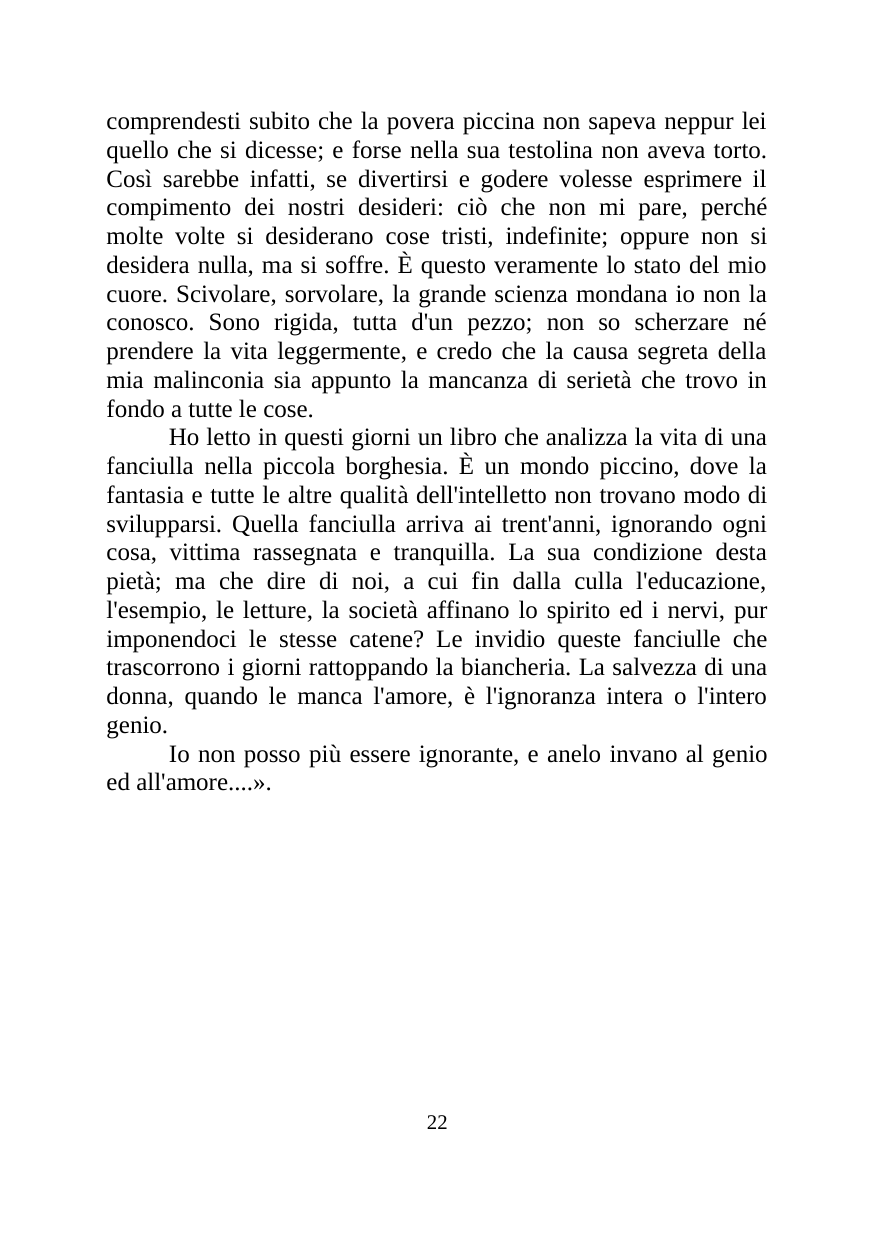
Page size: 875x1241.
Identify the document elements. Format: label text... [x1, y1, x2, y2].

text Io non posso più essere ignorante, e anelo invano al genio ed all'amore....». [106, 739, 768, 796]
text Ho letto in questi giorni un libro che analizza la vita di una fanciulla nella piccola borghesia. È un mondo piccino, dove la fantasia e tutte le altre qualità dell'intelletto non trovano modo di svilupparsi. Quella fanciulla arriva ai trent'anni, ignorando ogni cosa, vittima rassegnata e tranquilla. La sua condizione desta pietà; ma che dire di noi, a cui fin dalla culla l'educazione, l'esempio, le letture, la società affinano lo spirito ed i nervi, pur imponendoci le stesse catene? Le invidio queste fanciulle che trascorrono i giorni rattoppando la biancheria. La salvezza di una donna, quando le manca l'amore, è l'ignoranza intera o l'intero genio. [106, 422, 768, 739]
text comprendesti subito che la povera piccina non sapeva neppur lei quello che si dicesse; e forse nella sua testolina non aveva torto. Così sarebbe infatti, se divertirsi e godere volesse esprimere il compimento dei nostri desideri: ciò che non mi pare, perché molte volte si desiderano cose tristi, indefinite; oppure non si desidera nulla, ma si soffre. È questo veramente lo stato del mio cuore. Scivolare, sorvolare, la grande scienza mondana io non la conosco. Sono rigida, tutta d'un pezzo; non so scherzare né prendere la vita leggermente, e credo che la causa segreta della mia malinconia sia appunto la mancanza di serietà che trovo in fondo a tutte le cose. [106, 106, 768, 422]
